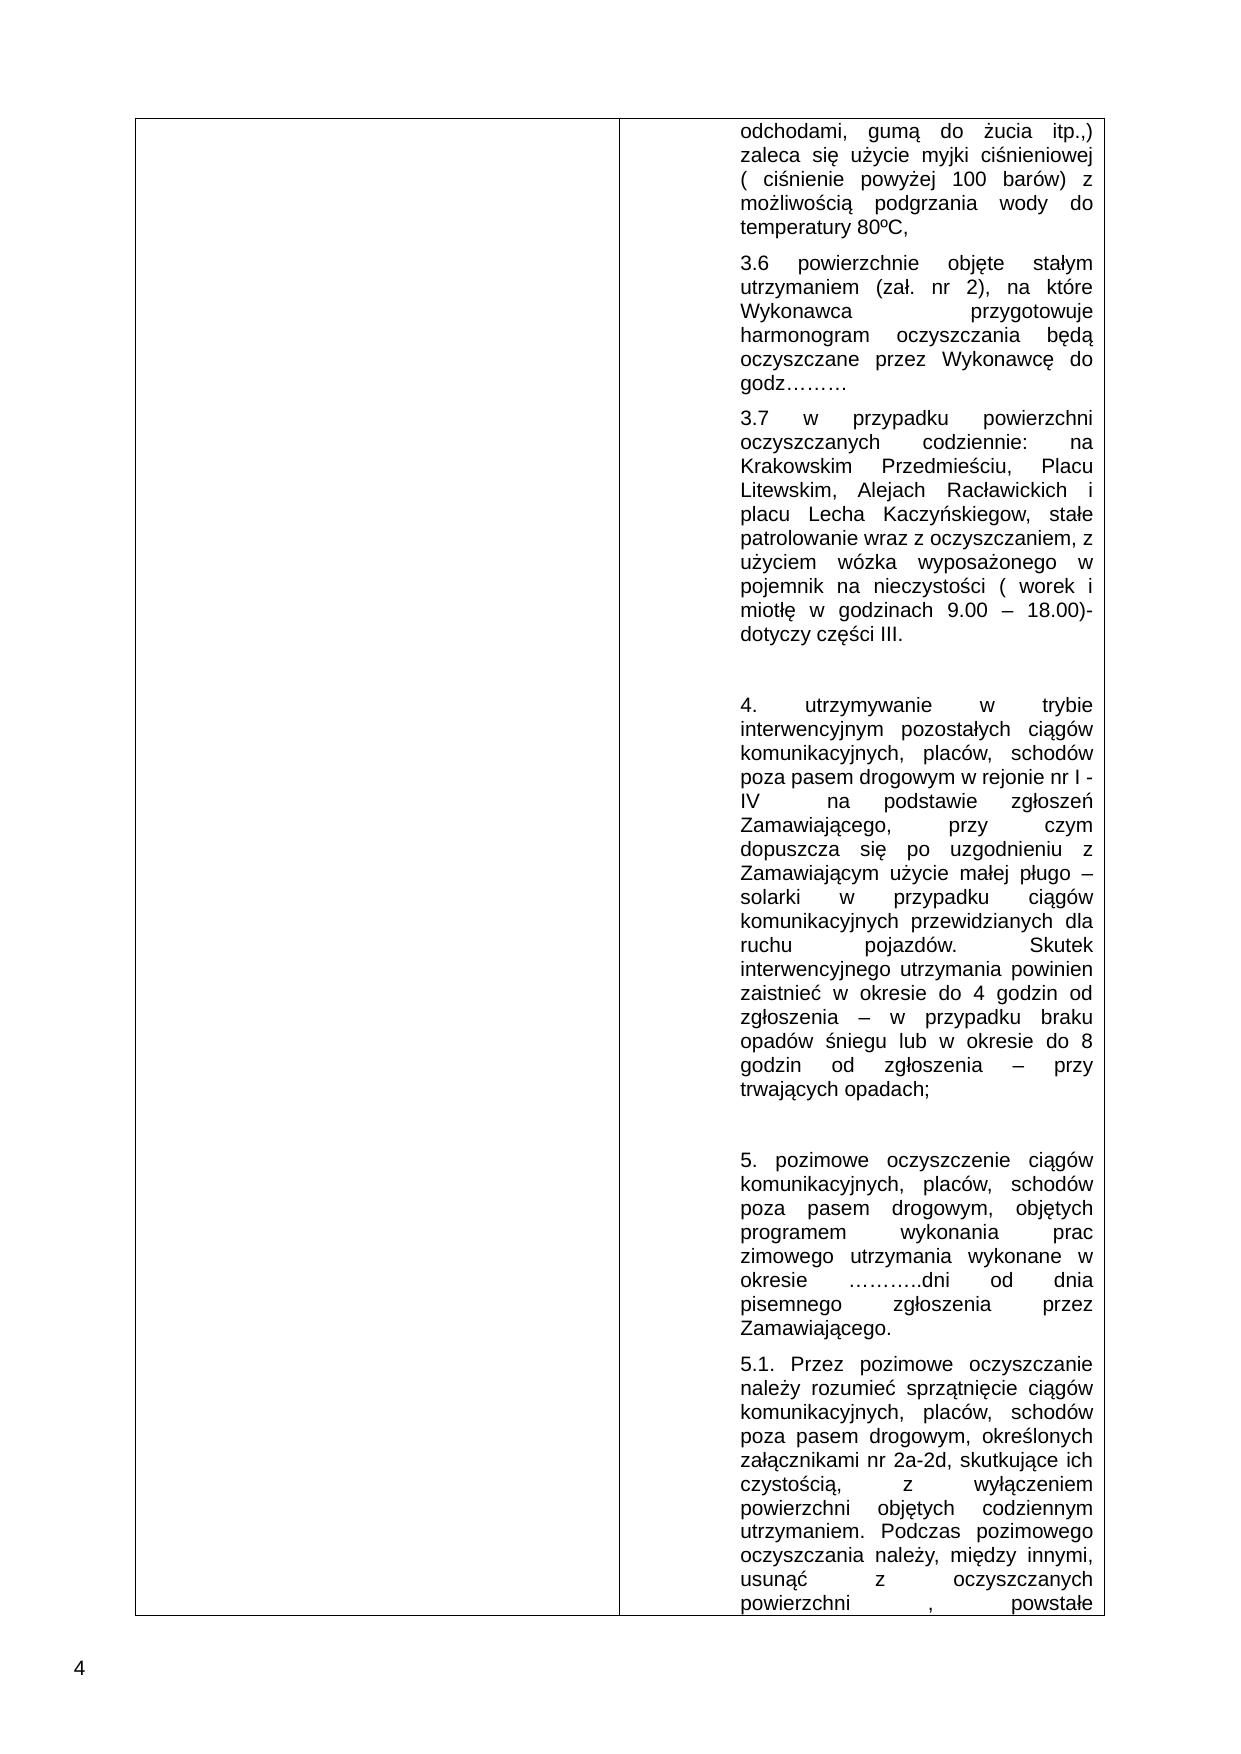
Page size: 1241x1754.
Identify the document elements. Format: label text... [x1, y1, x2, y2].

table_cell [136, 119, 619, 1615]
table_cell odchodami, gumą do żucia itp.,) zaleca się użycie myjki ciśnieniowej ( ciśnienie powyżej 100 barów) z możliwością podgrzania wody do temperatury 80ºC, 3.6 powierzchnie objęte stałym utrzymaniem (zał. nr 2), na które Wykonawca przygotowuje harmonogram oczyszczania będą oczyszczane przez Wykonawcę do godz……… 3.7 w przypadku powierzchni oczyszczanych codziennie: na Krakowskim Przedmieściu, Placu Litewskim, Alejach Racławickich i placu Lecha Kaczyńskiegow, stałe patrolowanie wraz z oczyszczaniem, z użyciem wózka wyposażonego w pojemnik na nieczystości ( worek i miotłę w godzinach 9.00 – 18.00)- dotyczy części III. 4. utrzymywanie w trybie interwencyjnym pozostałych ciągów komunikacyjnych, placów, schodów poza pasem drogowym w rejonie nr I -IV na podstawie zgłoszeń Zamawiającego, przy czym dopuszcza się po uzgodnieniu z Zamawiającym użycie małej pługo – solarki w przypadku ciągów komunikacyjnych przewidzianych dla ruchu pojazdów. Skutek interwencyjnego utrzymania powinien zaistnieć w okresie do 4 godzin od zgłoszenia – w przypadku braku opadów śniegu lub w okresie do 8 godzin od zgłoszenia – przy trwających opadach; 5. pozimowe oczyszczenie ciągów komunikacyjnych, placów, schodów poza pasem drogowym, objętych programem wykonania prac zimowego utrzymania wykonane w okresie ………..dni od dnia pisemnego zgłoszenia przez Zamawiającego. 5.1. Przez pozimowe oczyszczanie należy rozumieć sprzątnięcie ciągów komunikacyjnych, placów, schodów poza pasem drogowym, określonych załącznikami nr 2a-2d, skutkujące ich czystością, z wyłączeniem powierzchni objętych codziennym utrzymaniem. Podczas pozimowego oczyszczania należy, między innymi, usunąć z oczyszczanych powierzchni , powstałe [620, 119, 1104, 1615]
